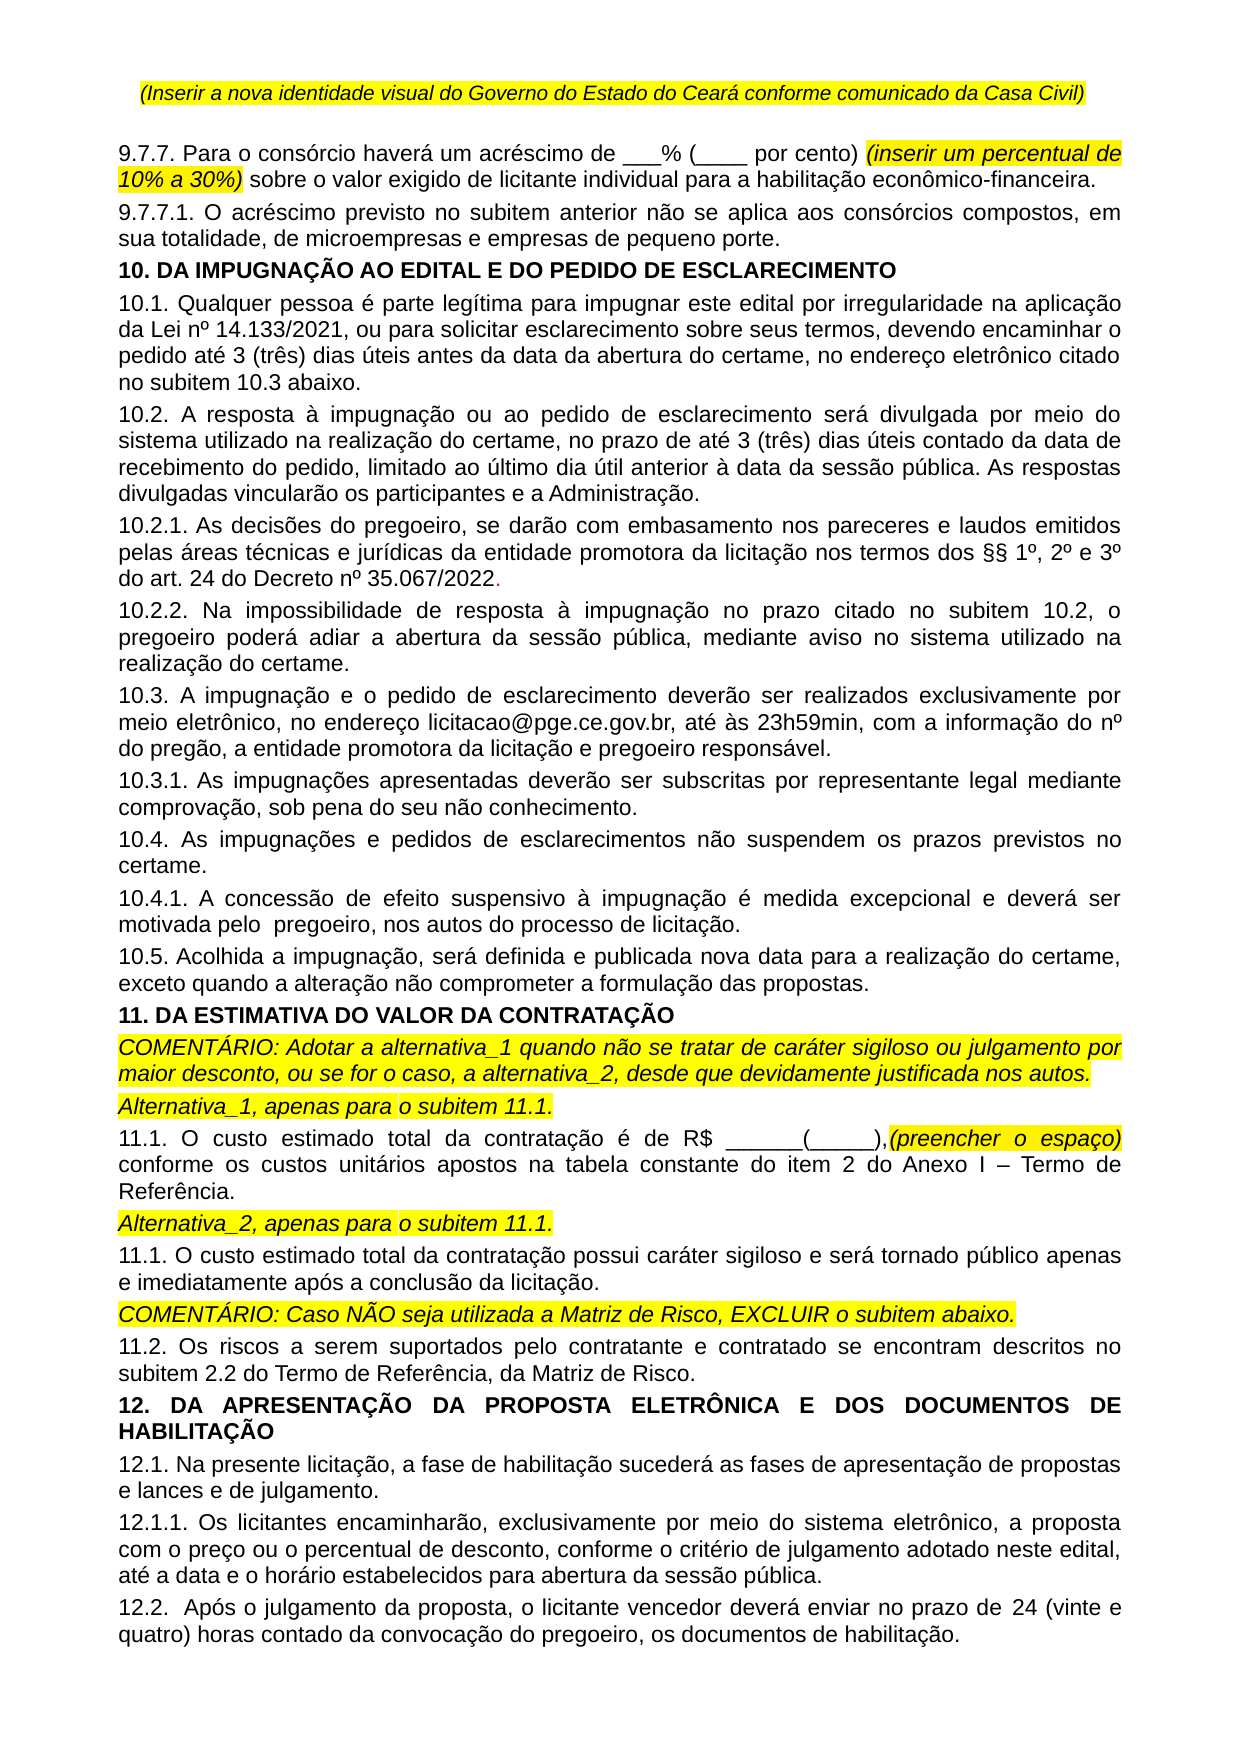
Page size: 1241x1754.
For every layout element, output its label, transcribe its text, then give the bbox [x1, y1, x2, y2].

text Alternativa_2, apenas para o subitem 11.1. [118, 1210, 1122, 1236]
text 11.1. O custo estimado total da contratação é de R$ ______(_____),(preencher o espaço) conforme os custos unitários apostos na tabela constante do item 2 do Anexo I – Termo de Referência. [118, 1125, 1122, 1204]
text 10.3.1. As impugnações apresentadas deverão ser subscritas por representante legal mediante comprovação, sob pena do seu não conhecimento. [118, 767, 1122, 820]
text 10.4.1. A concessão de efeito suspensivo à impugnação é medida excepcional e deverá ser motivada pelo pregoeiro, nos autos do processo de licitação. [118, 884, 1122, 937]
text 10.5. Acolhida a impugnação, será definida e publicada nova data para a realização do certame, exceto quando a alteração não comprometer a formulação das propostas. [118, 943, 1122, 996]
text 9.7.7.1. O acréscimo previsto no subitem anterior não se aplica aos consórcios compostos, em sua totalidade, de microempresas e empresas de pequeno porte. [118, 198, 1122, 251]
text 10.4. As impugnações e pedidos de esclarecimentos não suspendem os prazos previstos no certame. [118, 826, 1122, 878]
text 12.1. Na presente licitação, a fase de habilitação sucederá as fases de apresentação de propostas e lances e de julgamento. [118, 1451, 1122, 1503]
text 11.2. Os riscos a serem suportados pelo contratante e contratado se encontram descritos no subitem 2.2 do Termo de Referência, da Matriz de Risco. [118, 1333, 1122, 1386]
text 10.1. Qualquer pessoa é parte legítima para impugnar este edital por irregularidade na aplicação da Lei nº 14.133/2021, ou para solicitar esclarecimento sobre seus termos, devendo encaminhar o pedido até 3 (três) dias úteis antes da data da abertura do certame, no endereço eletrônico citado no subitem 10.3 abaixo. [118, 289, 1122, 395]
text Alternativa_1, apenas para o subitem 11.1. [118, 1093, 1122, 1119]
text 12.1.1. Os licitantes encaminharão, exclusivamente por meio do sistema eletrônico, a proposta com o preço ou o percentual de desconto, conforme o critério de julgamento adotado neste edital, até a data e o horário estabelecidos para abertura da sessão pública. [118, 1509, 1122, 1588]
text COMENTÁRIO: Caso NÃO seja utilizada a Matriz de Risco, EXCLUIR o subitem abaixo. [118, 1301, 1122, 1327]
text 11. DA ESTIMATIVA DO VALOR DA CONTRATAÇÃO [118, 1002, 1122, 1028]
text 9.7.7. Para o consórcio haverá um acréscimo de ___% (____ por cento) (inserir um percentual de 10% a 30%) sobre o valor exigido de licitante individual para a habilitação econômico-financeira. [118, 140, 1122, 193]
text 10. DA IMPUGNAÇÃO AO EDITAL E DO PEDIDO DE ESCLARECIMENTO [118, 257, 1122, 283]
text 11.1. O custo estimado total da contratação possui caráter sigiloso e será tornado público apenas e imediatamente após a conclusão da licitação. [118, 1242, 1122, 1295]
text COMENTÁRIO: Adotar a alternativa_1 quando não se tratar de caráter sigiloso ou julgamento por maior desconto, ou se for o caso, a alternativa_2, desde que devidamente justificada nos autos. [118, 1034, 1122, 1087]
text 12.2. Após o julgamento da proposta, o licitante vencedor deverá enviar no prazo de 24 (vinte e quatro) horas contado da convocação do pregoeiro, os documentos de habilitação. [118, 1594, 1122, 1647]
text 10.2. A resposta à impugnação ou ao pedido de esclarecimento será divulgada por meio do sistema utilizado na realização do certame, no prazo de até 3 (três) dias úteis contado da data de recebimento do pedido, limitado ao último dia útil anterior à data da sessão pública. As respostas divulgadas vincularão os participantes e a Administração. [118, 401, 1122, 506]
text 10.2.2. Na impossibilidade de resposta à impugnação no prazo citado no subitem 10.2, o pregoeiro poderá adiar a abertura da sessão pública, mediante aviso no sistema utilizado na realização do certame. [118, 597, 1122, 676]
text 12. DA APRESENTAÇÃO DA PROPOSTA ELETRÔNICA E DOS DOCUMENTOS DE HABILITAÇÃO [118, 1392, 1122, 1444]
text 10.2.1. As decisões do pregoeiro, se darão com embasamento nos pareceres e laudos emitidos pelas áreas técnicas e jurídicas da entidade promotora da licitação nos termos dos §§ 1º, 2º e 3º do art. 24 do Decreto nº 35.067/2022. [118, 512, 1122, 591]
text 10.3. A impugnação e o pedido de esclarecimento deverão ser realizados exclusivamente por meio eletrônico, no endereço licitacao@pge.ce.gov.br, até às 23h59min, com a informação do nº do pregão, a entidade promotora da licitação e pregoeiro responsável. [118, 682, 1122, 761]
